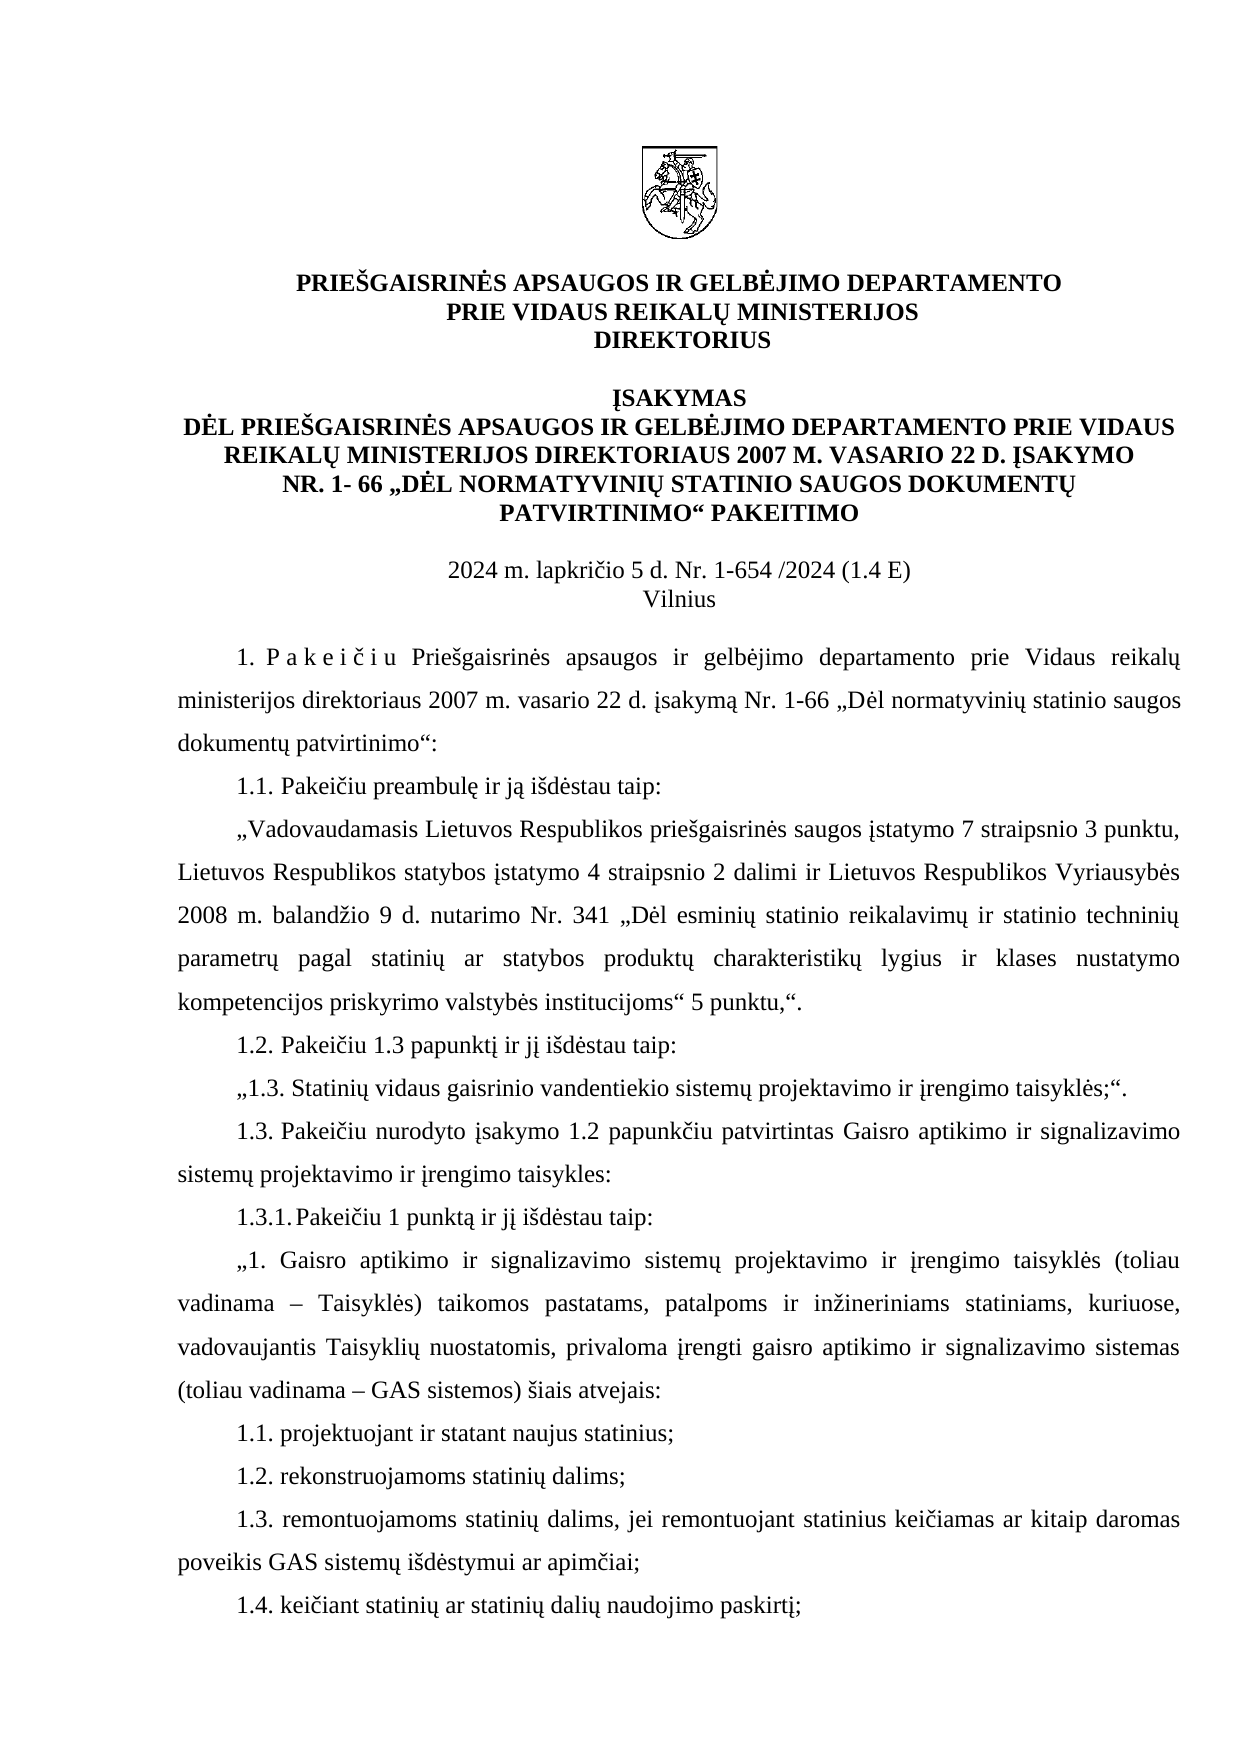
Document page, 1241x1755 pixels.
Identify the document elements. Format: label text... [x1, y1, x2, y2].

text 1.3.1. Pakeičiu 1 punktą ir jį išdėstau taip: [177, 1202, 1181, 1231]
text „1.3. Statinių vidaus gaisrinio vandentiekio sistemų projektavimo ir įrengimo taisyklės;“. [236, 1073, 1181, 1102]
text 1.1. projektuojant ir statant naujus statinius; [177, 1418, 1181, 1447]
text 1.3. Pakeičiu nurodyto įsakymo 1.2 papunkčiu patvirtintas Gaisro aptikimo ir signalizavimo sistemų projektavimo ir įrengimo taisykles: [177, 1116, 1181, 1188]
text PRIEŠGAISRINĖS APSAUGOS IR GELBĖJIMO DEPARTAMENTO [177, 268, 1181, 297]
text Vilnius [177, 584, 1181, 613]
text 2024 m. lapkričio 5 d. Nr. 1-654 /2024 (1.4 E) [177, 555, 1181, 584]
text ĮSAKYMAS [177, 383, 1181, 412]
text PRIE VIDAUS REIKALŲ MINISTERIJOS [177, 297, 1181, 325]
text 1.2. Pakeičiu 1.3 papunktį ir jį išdėstau taip: [177, 1030, 1181, 1058]
text „Vadovaudamasis Lietuvos Respublikos priešgaisrinės saugos įstatymo 7 straipsnio 3 punktu, Lietuvos Respublikos statybos įstatymo 4 straipsnio 2 dalimi ir Lietuvos Respublikos Vyriausybės 2008 m. balandžio 9 d. nutarimo Nr. 341 „Dėl esminių statinio reikalavimų ir statinio techninių parametrų pagal statinių ar statybos produktų charakteristikų lygius ir klases nustatymo kompetencijos priskyrimo valstybės institucijoms“ 5 punktu,“. [177, 814, 1181, 1015]
text 1.1. Pakeičiu preambulę ir ją išdėstau taip: [177, 771, 1181, 800]
text DĖL PRIEŠGAISRINĖS APSAUGOS IR GELBĖJIMO DEPARTAMENTO PRIE VIDAUS REIKALŲ MINISTERIJOS DIREKTORIAUS 2007 M. VASARIO 22 D. ĮSAKYMO NR. 1- 66 „DĖL NORMATYVINIŲ STATINIO SAUGOS DOKUMENTŲ PATVIRTINIMO“ PAKEITIMO [177, 412, 1181, 527]
text 1. P a k e i č i u Priešgaisrinės apsaugos ir gelbėjimo departamento prie Vidaus reikalų ministerijos direktoriaus 2007 m. vasario 22 d. įsakymą Nr. 1-66 „Dėl normatyvinių statinio saugos dokumentų patvirtinimo“: [177, 642, 1181, 757]
text 1.4. keičiant statinių ar statinių dalių naudojimo paskirtį; [177, 1590, 1181, 1619]
text „1. Gaisro aptikimo ir signalizavimo sistemų projektavimo ir įrengimo taisyklės (toliau vadinama – Taisyklės) taikomos pastatams, patalpoms ir inžineriniams statiniams, kuriuose, vadovaujantis Taisyklių nuostatomis, privaloma įrengti gaisro aptikimo ir signalizavimo sistemas (toliau vadinama – GAS sistemos) šiais atvejais: [177, 1245, 1181, 1403]
text DIREKTORIUS [177, 325, 1181, 354]
text 1.3. remontuojamoms statinių dalims, jei remontuojant statinius keičiamas ar kitaip daromas poveikis GAS sistemų išdėstymui ar apimčiai; [177, 1504, 1181, 1576]
text 1.2. rekonstruojamoms statinių dalims; [177, 1461, 1181, 1490]
